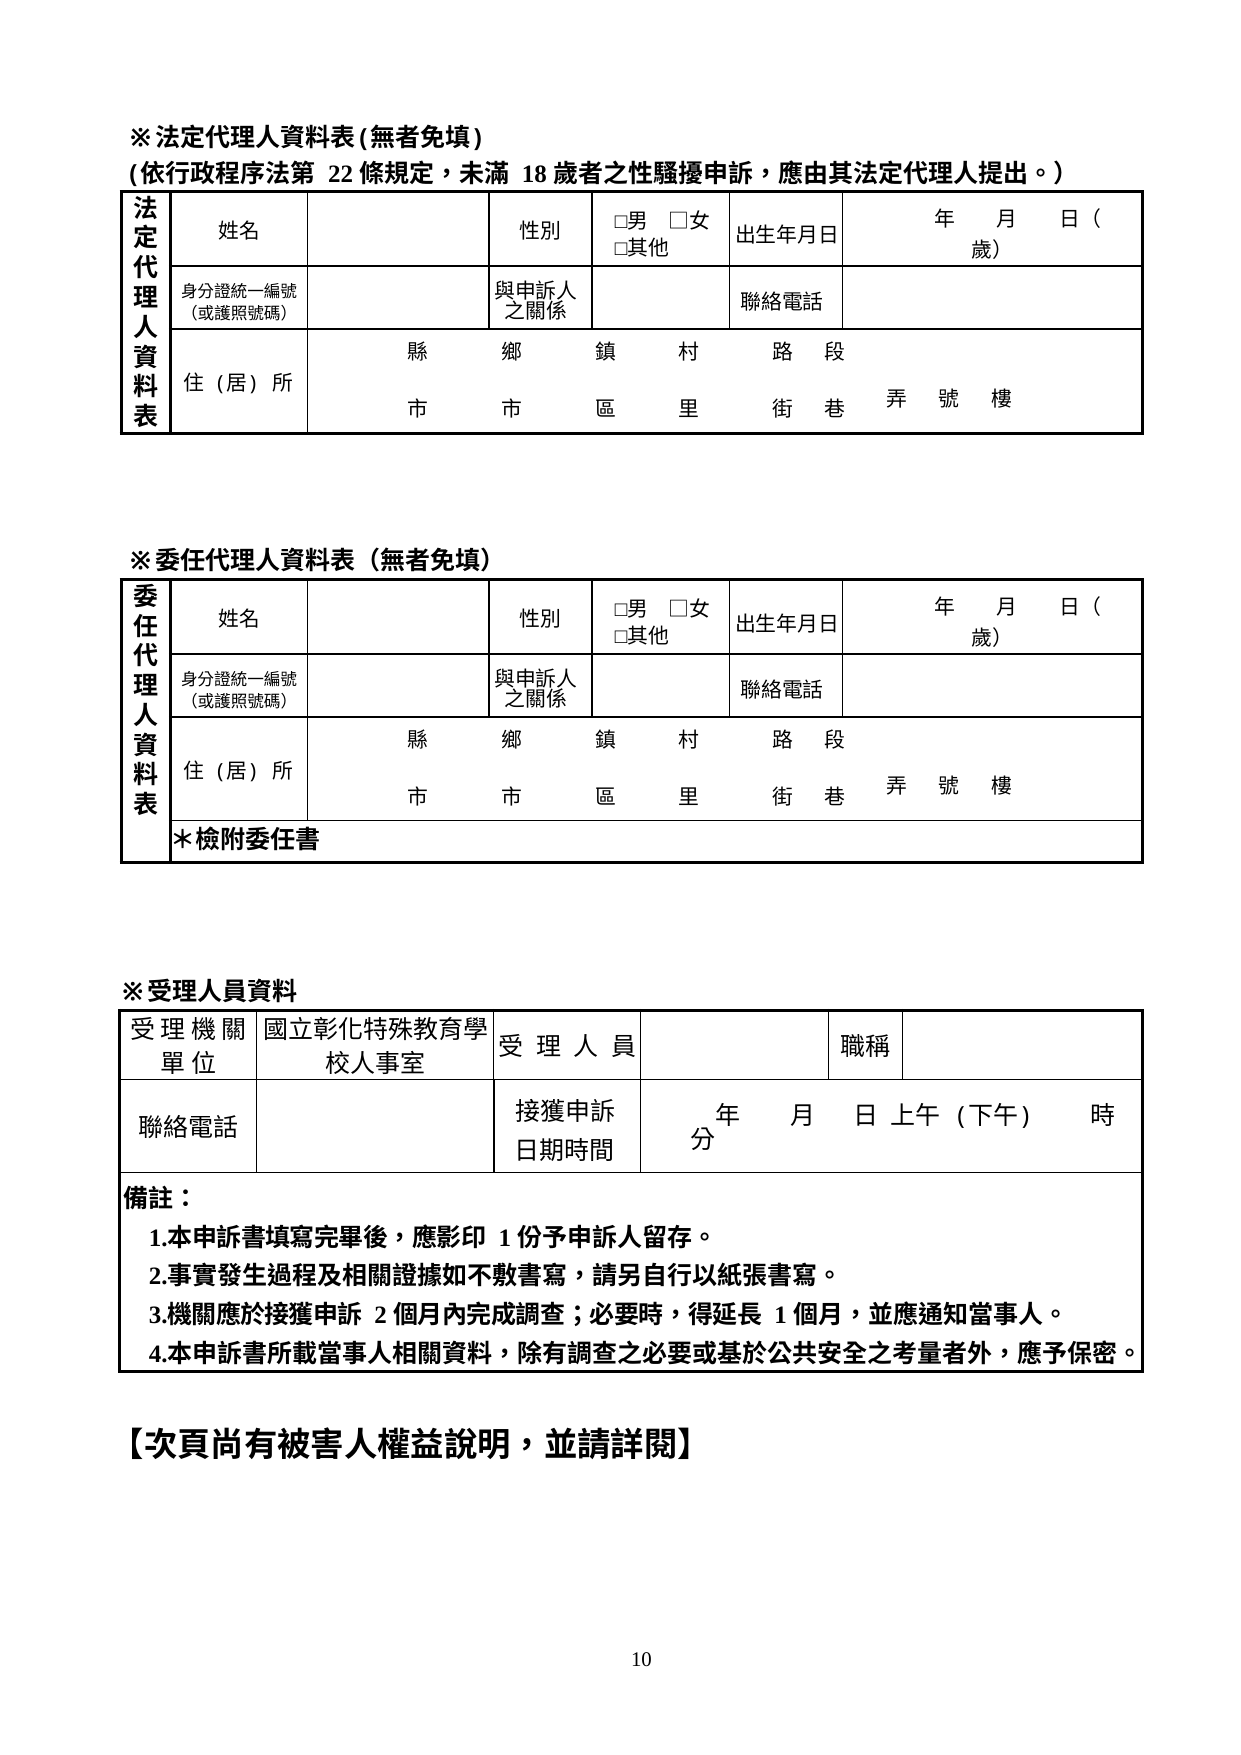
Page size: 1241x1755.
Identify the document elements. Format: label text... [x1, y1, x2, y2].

table_cell [257, 1080, 493, 1172]
table_cell 縣 鄉 鎮 村 路 段 市 市 區 里 街 巷 弄 號 樓 [308, 330, 1141, 432]
table_header 年 月 日（ 歲） [843, 581, 1141, 653]
table_cell 縣 鄉 鎮 村 路 段 市 市 區 里 街 巷 弄 號 樓 [308, 718, 1141, 820]
table_header 姓名 [172, 193, 307, 265]
table_cell [843, 267, 1141, 328]
table_header 性別 [490, 193, 591, 265]
table_header □男 □女 □其他 [593, 193, 729, 265]
table_header 職稱 [829, 1012, 902, 1079]
table_cell [843, 655, 1141, 716]
table_cell 與申訴人之關係 [490, 267, 591, 328]
table_cell 身分證統一編號 （或護照號碼） [172, 655, 307, 716]
table_header 年 月 日（ 歲） [843, 193, 1141, 265]
table_cell 年 月 日 上午 (下午) 時 分 [641, 1080, 1141, 1172]
table_header 性別 [490, 581, 591, 653]
table_cell 聯絡電話 [730, 267, 842, 328]
text ※法定代理人資料表(無者免填) [125, 117, 1186, 153]
table_cell 與申訴人之關係 [490, 655, 591, 716]
table_header [641, 1012, 828, 1079]
table_header 受 理 人 員 [494, 1012, 640, 1079]
table_cell 接獲申訴 日期時間 [495, 1080, 640, 1172]
table_cell 聯絡電話 [121, 1080, 256, 1172]
table_cell 住 (居) 所 [172, 330, 307, 432]
table_cell [593, 655, 729, 716]
text ※受理人員資料 [118, 971, 1186, 1008]
table_cell [308, 655, 488, 716]
table_cell [308, 267, 488, 328]
table_header 出生年月日 [730, 193, 842, 265]
table_cell 備註： 本申訴書填寫完畢後，應影印 1 份予申訴人留存。 事實發生過程及相關證據如不敷書寫，請另自行以紙張書寫。 機關應於接獲申訴 2 個月內完成調查；必要時，得延長 1 個月，並應通知當事人。 本申訴書所載當事人相關資料，除有調查之必要或基於公共安全之考量者外，應予保密。 [121, 1173, 1141, 1370]
text ※委任代理人資料表（無者免填） [125, 541, 1186, 577]
table_cell 身分證統一編號 （或護照號碼） [172, 267, 307, 328]
table_header 姓名 [172, 581, 307, 653]
table_cell ＊檢附委任書 [172, 821, 1141, 861]
table_header 法定代理人資料表 [123, 193, 169, 432]
table_header □男 □女 □其他 [593, 581, 729, 653]
table_cell [593, 267, 729, 328]
table_header 出生年月日 [730, 581, 842, 653]
table_header [903, 1012, 1141, 1079]
table_cell 聯絡電話 [730, 655, 842, 716]
table_cell 住 (居) 所 [172, 718, 307, 820]
table_header [308, 581, 488, 653]
table_header 國立彰化特殊教育學校人事室 [257, 1012, 493, 1079]
table_header 受理機關 單位 [121, 1012, 256, 1079]
table_header 委任代理人資料表 [123, 581, 169, 820]
text (依行政程序法第 22 條規定，未滿 18 歲者之性騷擾申訴，應由其法定代理人提出。） [125, 154, 1186, 190]
text 【次頁尚有被害人權益說明，並請詳閱】 [111, 1418, 1186, 1466]
table_header [308, 193, 488, 265]
table_cell [123, 820, 169, 861]
